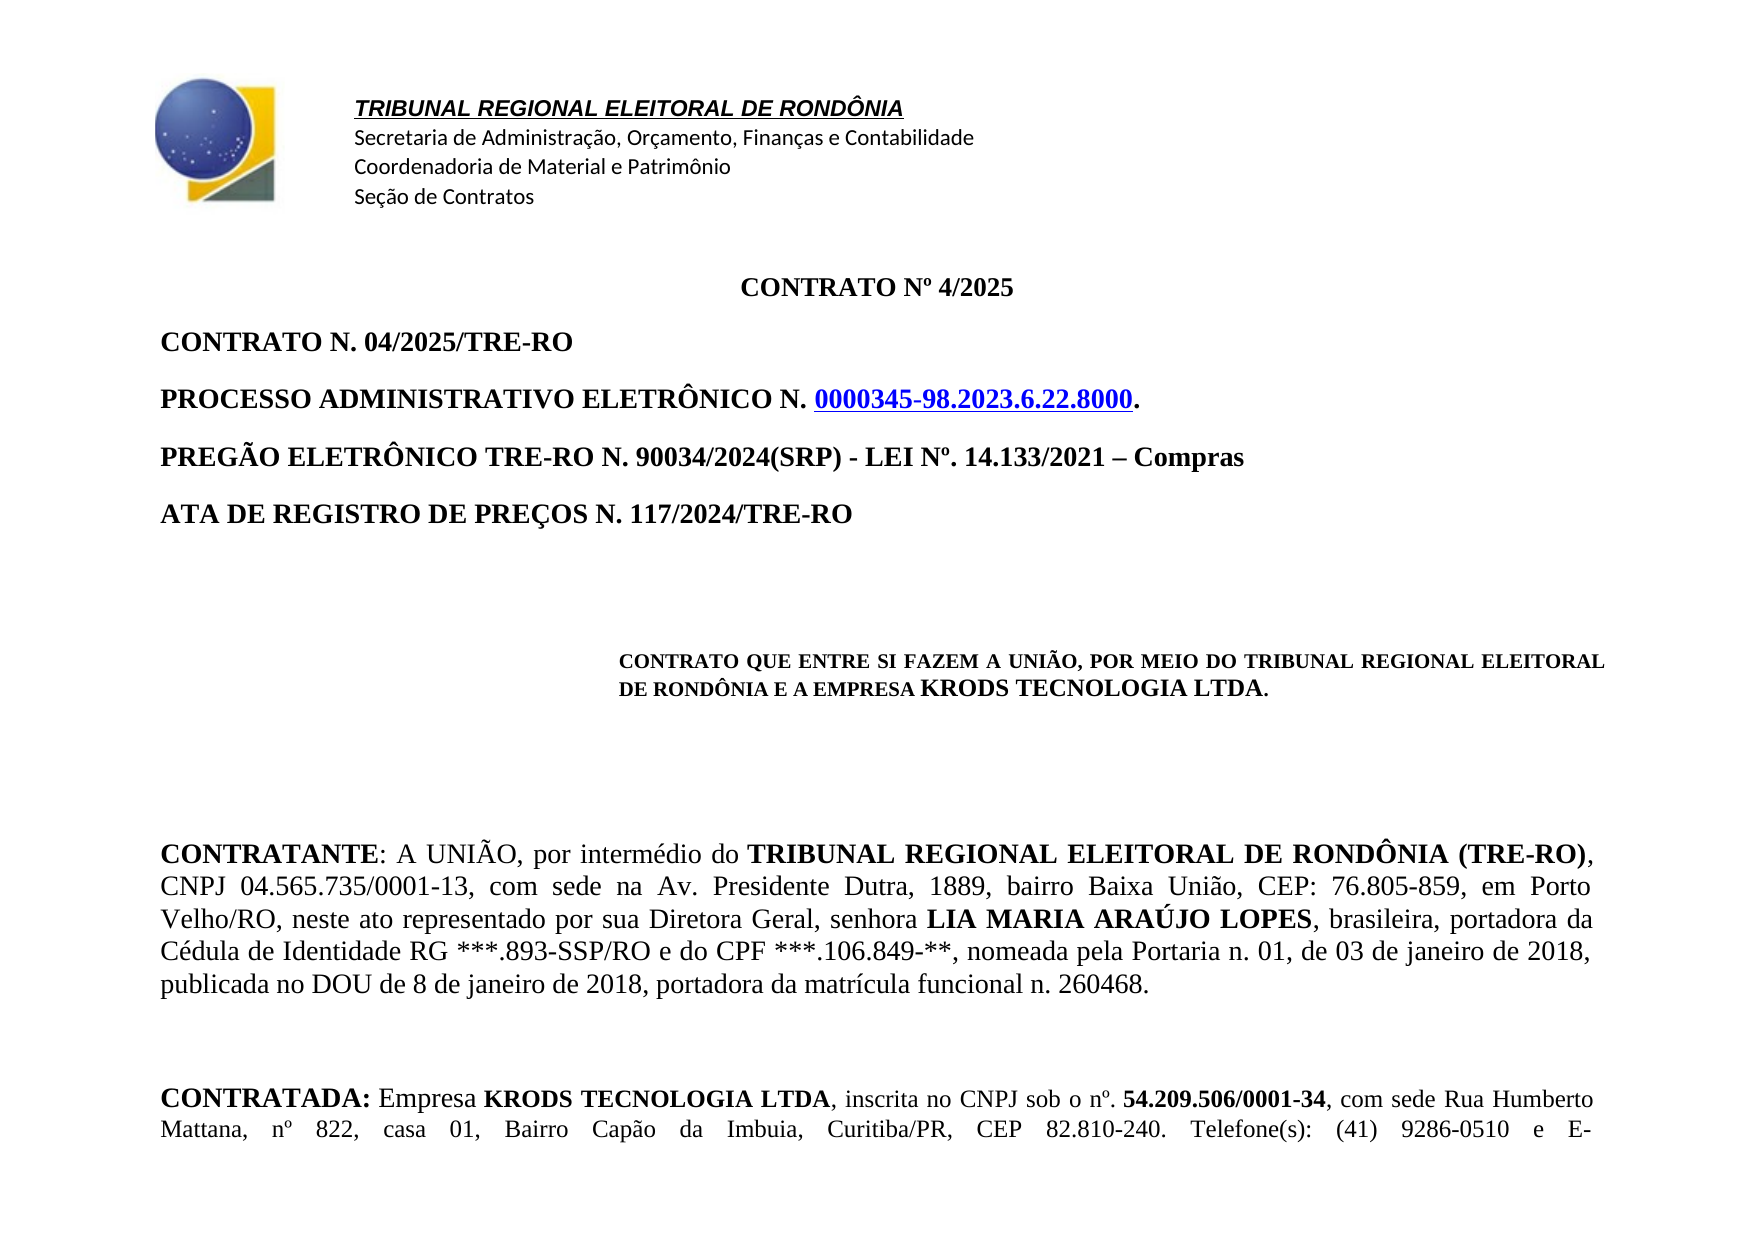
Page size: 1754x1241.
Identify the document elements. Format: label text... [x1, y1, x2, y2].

text PREGÃO ELETRÔNICO TRE-RO N. 90034/2024(SRP) - LEI Nº. 14.133/2021 – Compras [160, 440, 1594, 472]
text CONTRATO QUE ENTRE SI FAZEM A UNIÃO, POR MEIO DO TRIBUNAL REGIONAL ELEITORAL DE RONDÔNIA E A EMPRESA KRODS TECNOLOGIA LTDA. [619, 649, 1606, 701]
text CONTRATANTE: A UNIÃO, por intermédio do TRIBUNAL REGIONAL ELEITORAL DE RONDÔNIA (TRE-RO), CNPJ 04.565.735/0001-13, com sede na Av. Presidente Dutra, 1889, bairro Baixa União, CEP: 76.805-859, em Porto Velho/RO, neste ato representado por sua Diretora Geral, senhora LIA MARIA ARAÚJO LOPES, brasileira, portadora da Cédula de Identidade RG ***.893-SSP/RO e do CPF ***.106.849-**, nomeada pela Portaria n. 01, de 03 de janeiro de 2018, publicada no DOU de 8 de janeiro de 2018, portadora da matrícula funcional n. 260468. [160, 837, 1594, 999]
text CONTRATO N. 04/2025/TRE-RO [160, 325, 1594, 357]
text PROCESSO ADMINISTRATIVO ELETRÔNICO N. 0000345-98.2023.6.22.8000. [160, 382, 1594, 415]
text ATA DE REGISTRO DE PREÇOS N. 117/2024/TRE-RO [160, 497, 1594, 530]
text CONTRATADA: Empresa KRODS TECNOLOGIA LTDA, inscrita no CNPJ sob o nº. 54.209.506/0001-34, com sede Rua Humberto Mattana, nº 822, casa 01, Bairro Capão da Imbuia, Curitiba/PR, CEP 82.810-240. Telefone(s): (41) 9286-0510 e E- [160, 1081, 1594, 1143]
text Contrato Nº 4/2025 [148, 271, 1606, 302]
